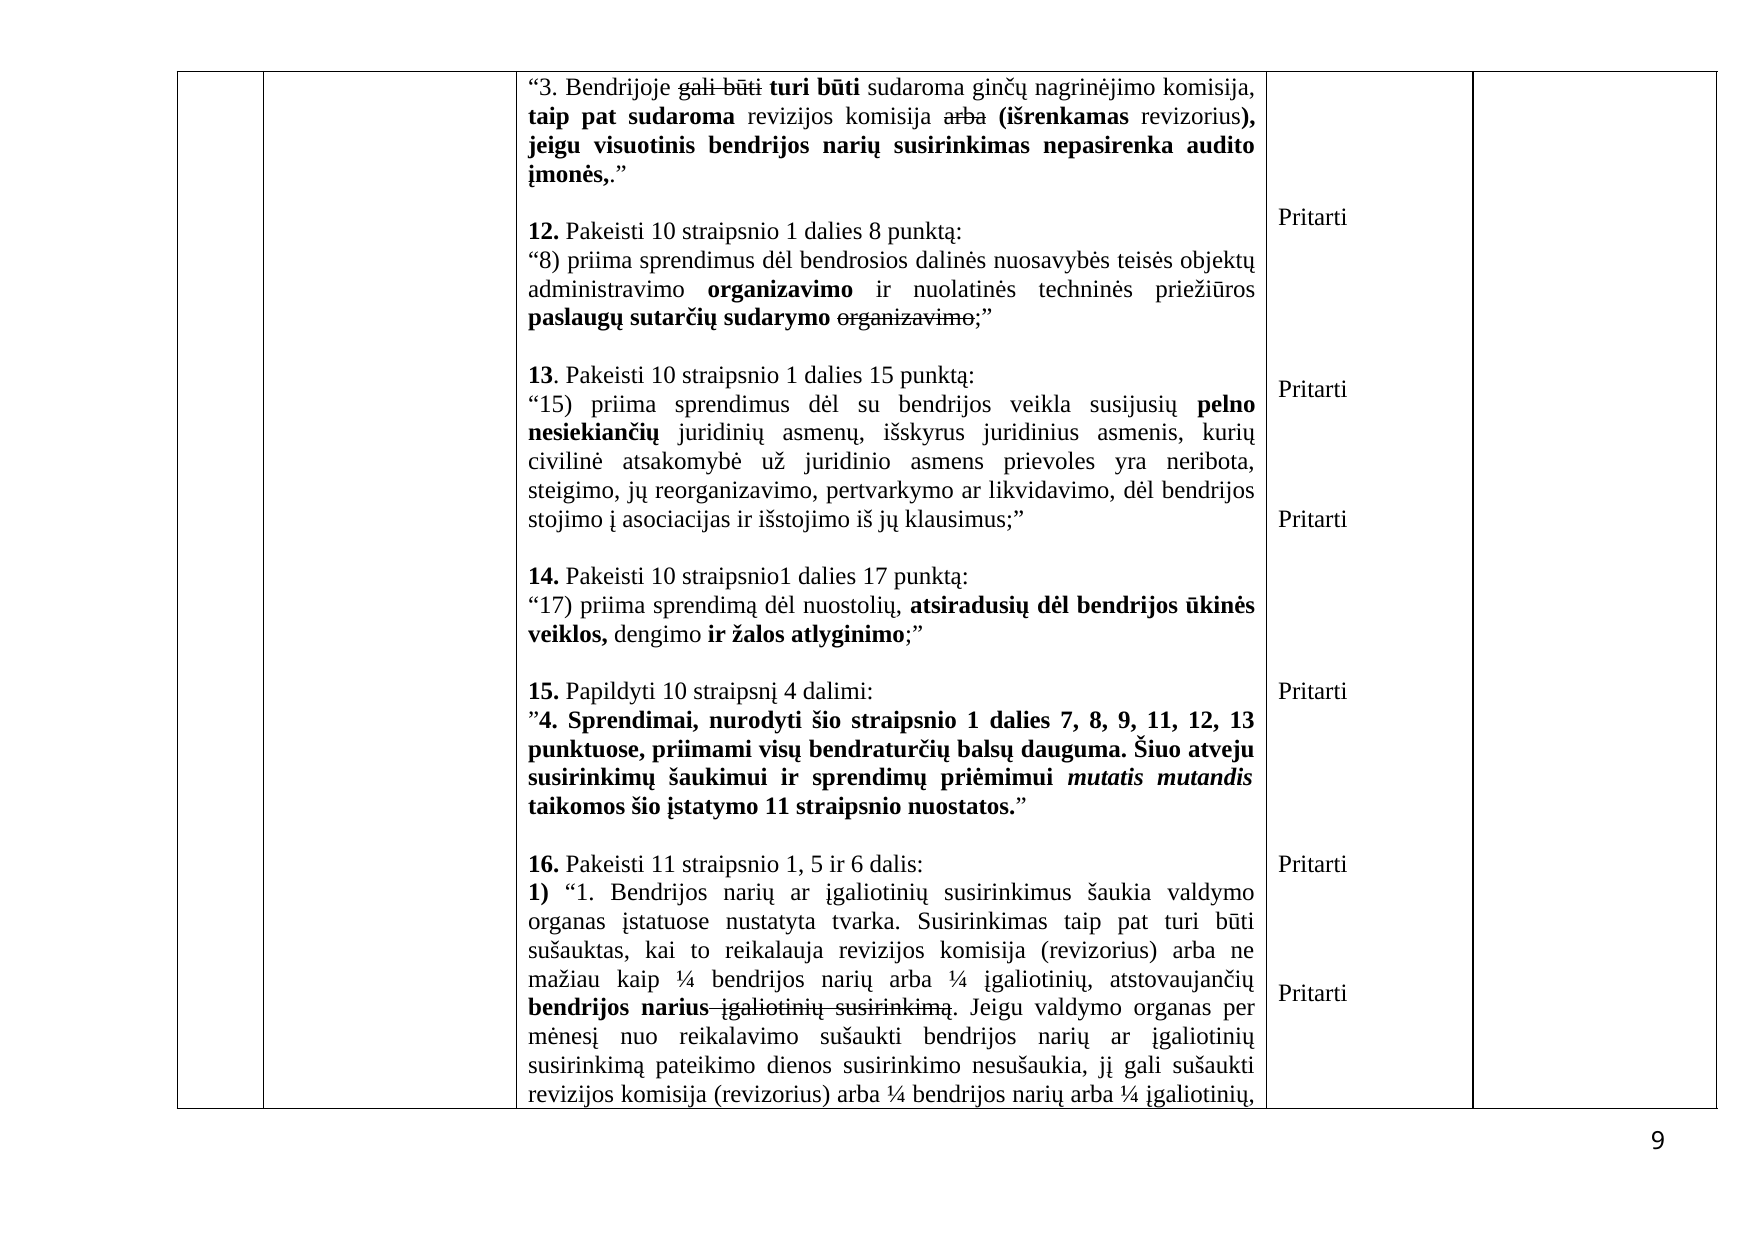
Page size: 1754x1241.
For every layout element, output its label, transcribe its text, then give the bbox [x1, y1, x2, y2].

table_cell Pritarti Pritarti Pritarti Pritarti Pritarti Pritarti [1267, 72, 1472, 1107]
table_cell [178, 72, 263, 1107]
table_cell [264, 72, 516, 1107]
table_cell [1474, 72, 1716, 1107]
table_cell “3. Bendrijoje gali būti turi būti sudaroma ginčų nagrinėjimo komisija, taip pat sudaroma revizijos komisija arba (išrenkamas revizorius), jeigu visuotinis bendrijos narių susirinkimas nepasirenka audito įmonės,.” 12. Pakeisti 10 straipsnio 1 dalies 8 punktą: “8) priima sprendimus dėl bendrosios dalinės nuosavybės teisės objektų administravimo organizavimo ir nuolatinės techninės priežiūros paslaugų sutarčių sudarymo organizavimo;” 13. Pakeisti 10 straipsnio 1 dalies 15 punktą: “15) priima sprendimus dėl su bendrijos veikla susijusių pelno nesiekiančių juridinių asmenų, išskyrus juridinius asmenis, kurių civilinė atsakomybė už juridinio asmens prievoles yra neribota, steigimo, jų reorganizavimo, pertvarkymo ar likvidavimo, dėl bendrijos stojimo į asociacijas ir išstojimo iš jų klausimus;” 14. Pakeisti 10 straipsnio1 dalies 17 punktą: “17) priima sprendimą dėl nuostolių, atsiradusių dėl bendrijos ūkinės veiklos, dengimo ir žalos atlyginimo;” 15. Papildyti 10 straipsnį 4 dalimi: ”4. Sprendimai, nurodyti šio straipsnio 1 dalies 7, 8, 9, 11, 12, 13 punktuose, priimami visų bendraturčių balsų dauguma. Šiuo atveju susirinkimų šaukimui ir sprendimų priėmimui mutatis mutandis taikomos šio įstatymo 11 straipsnio nuostatos.” 16. Pakeisti 11 straipsnio 1, 5 ir 6 dalis: 1) “1. Bendrijos narių ar įgaliotinių susirinkimus šaukia valdymo organas įstatuose nustatyta tvarka. Susirinkimas taip pat turi būti sušauktas, kai to reikalauja revizijos komisija (revizorius) arba ne mažiau kaip ¼ bendrijos narių arba ¼ įgaliotinių, atstovaujančių bendrijos narius įgaliotinių susirinkimą. Jeigu valdymo organas per mėnesį nuo reikalavimo sušaukti bendrijos narių ar įgaliotinių susirinkimą pateikimo dienos susirinkimo nesušaukia, jį gali sušaukti revizijos komisija (revizorius) arba ¼ bendrijos narių arba ¼ įgaliotinių, [517, 72, 1266, 1107]
